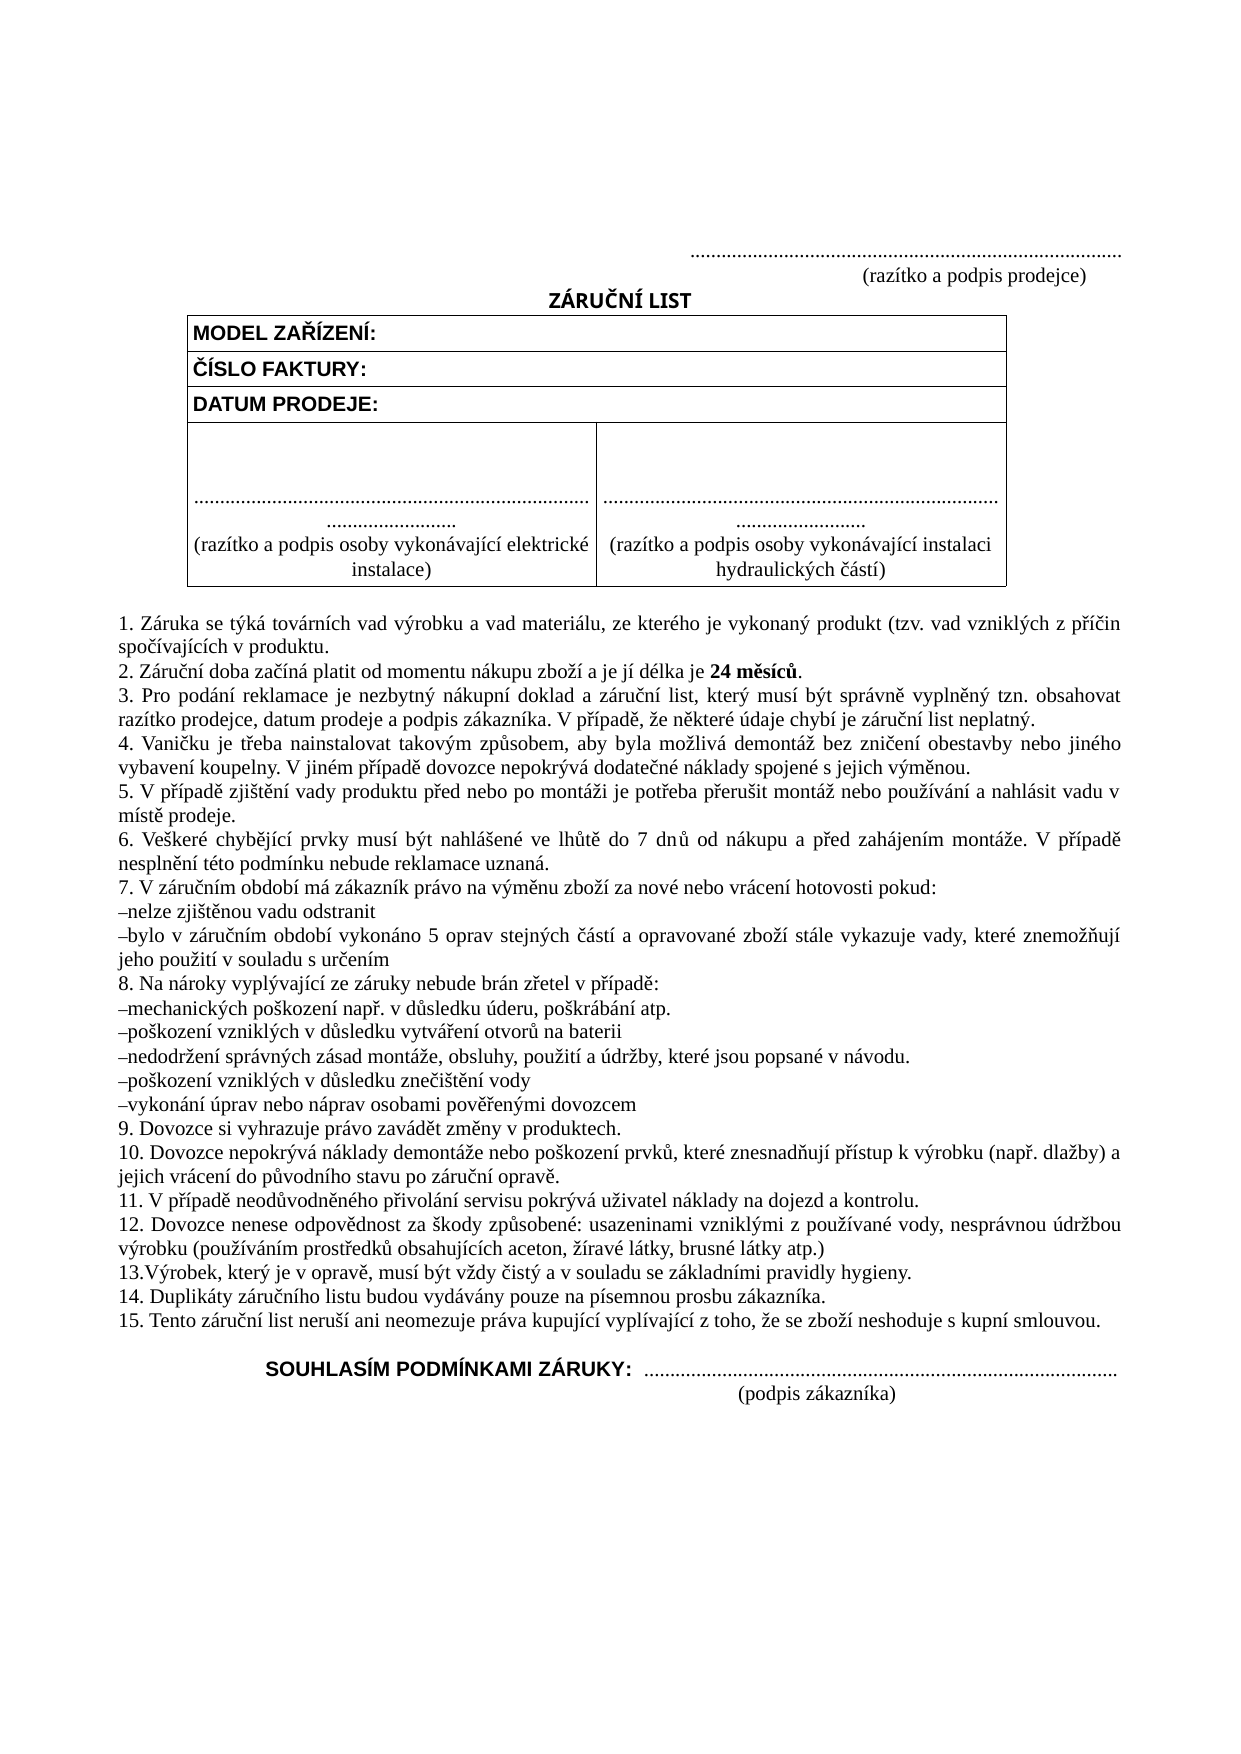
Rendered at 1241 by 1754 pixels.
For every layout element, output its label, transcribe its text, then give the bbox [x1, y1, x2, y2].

list nedodržení správných zásad montáže, obsluhy, použití a údržby, které jsou popsané v návodu. [118, 1043, 1122, 1068]
text 15. Tento záruční list neruší ani neomezuje práva kupující vyplívající z toho, že se zboží neshoduje s kupní smlouvou. [118, 1308, 1122, 1332]
list vykonání úprav nebo náprav osobami pověřenými dovozcem [118, 1092, 1122, 1116]
text ZÁRUČNÍ LIST [118, 287, 1122, 315]
table_cell DATUM PRODEJE: [188, 387, 1006, 422]
table_cell ..................................................................................................... (razítko a podpis osoby vykonávající elektrické instalace) [188, 423, 596, 586]
text ................................................................................... [118, 238, 1122, 262]
list 8. Na nároky vyplývající ze záruky nebude brán zřetel v případě: [118, 971, 1122, 995]
text 3. Pro podání reklamace je nezbytný nákupní doklad a záruční list, který musí být správně vyplněný tzn. obsahovat razítko prodejce, datum prodeje a podpis zákazníka. V případě, že některé údaje chybí je záruční list neplatný. [118, 683, 1122, 731]
list 9. Dovozce si vyhrazuje právo zavádět změny v produktech. [118, 1116, 1122, 1140]
text 14. Duplikáty záručního listu budou vydávány pouze na písemnou prosbu zákazníka. [118, 1284, 1122, 1308]
list 10. Dovozce nepokrývá náklady demontáže nebo poškození prvků, které znesnadňují přístup k výrobku (např. dlažby) a jejich vrácení do původního stavu po záruční opravě. [118, 1140, 1122, 1188]
text 11. V případě neodůvodněného přivolání servisu pokrývá uživatel náklady na dojezd a kontrolu. [118, 1188, 1122, 1212]
text SOUHLASÍM PODMÍNKAMI ZÁRUKY: ........................................................................................... [118, 1356, 1122, 1381]
text 12. Dovozce nenese odpovědnost za škody způsobené: usazeninami vzniklými z používané vody, nesprávnou údržbou výrobku (používáním prostředků obsahujících aceton, žíravé látky, brusné látky atp.) [118, 1212, 1122, 1260]
list bylo v záručním období vykonáno 5 oprav stejných částí a opravované zboží stále vykazuje vady, které znemožňují jeho použití v souladu s určením [118, 923, 1122, 971]
list mechanických poškození např. v důsledku úderu, poškrábání atp. [118, 995, 1122, 1019]
list 13.Výrobek, který je v opravě, musí být vždy čistý a v souladu se základními pravidly hygieny. [118, 1260, 1122, 1284]
list 2. Záruční doba začíná platit od momentu nákupu zboží a je jí délka je 24 měsíců. [118, 658, 1122, 683]
list 7. V záručním období má zákazník právo na výměnu zboží za nové nebo vrácení hotovosti pokud: [118, 875, 1122, 899]
list 4. Vaničku je třeba nainstalovat takovým způsobem, aby byla možlivá demontáž bez zničení obestavby nebo jiného vybavení koupelny. V jiném případě dovozce nepokrývá dodatečné náklady spojené s jejich výměnou. [118, 731, 1122, 779]
table_cell ..................................................................................................... (razítko a podpis osoby vykonávající instalaci hydraulických částí) [597, 423, 1006, 586]
text 5. V případě zjištění vady produktu před nebo po montáži je potřeba přerušit montáž nebo používání a nahlásit vadu v místě prodeje. [118, 779, 1122, 827]
list poškození vzniklých v důsledku znečištění vody [118, 1068, 1122, 1092]
list 1. Záruka se týká továrních vad výrobku a vad materiálu, ze kterého je vykonaný produkt (tzv. vad vzniklých z příčin spočívajících v produktu. [118, 610, 1122, 658]
table_cell ČÍSLO FAKTURY: [188, 352, 1006, 386]
list nelze zjištěnou vadu odstranit [118, 899, 1122, 923]
table_header MODEL ZAŘÍZENÍ: [188, 316, 1006, 351]
text (razítko a podpis prodejce) [118, 262, 1122, 287]
text (podpis zákazníka) [118, 1381, 1122, 1404]
list poškození vzniklých v důsledku vytváření otvorů na baterii [118, 1019, 1122, 1043]
text 6. Veškeré chybějící prvky musí být nahlášené ve lhůtě do 7 dnů od nákupu a před zahájením montáže. V případě nesplnění této podmínku nebude reklamace uznaná. [118, 827, 1122, 875]
